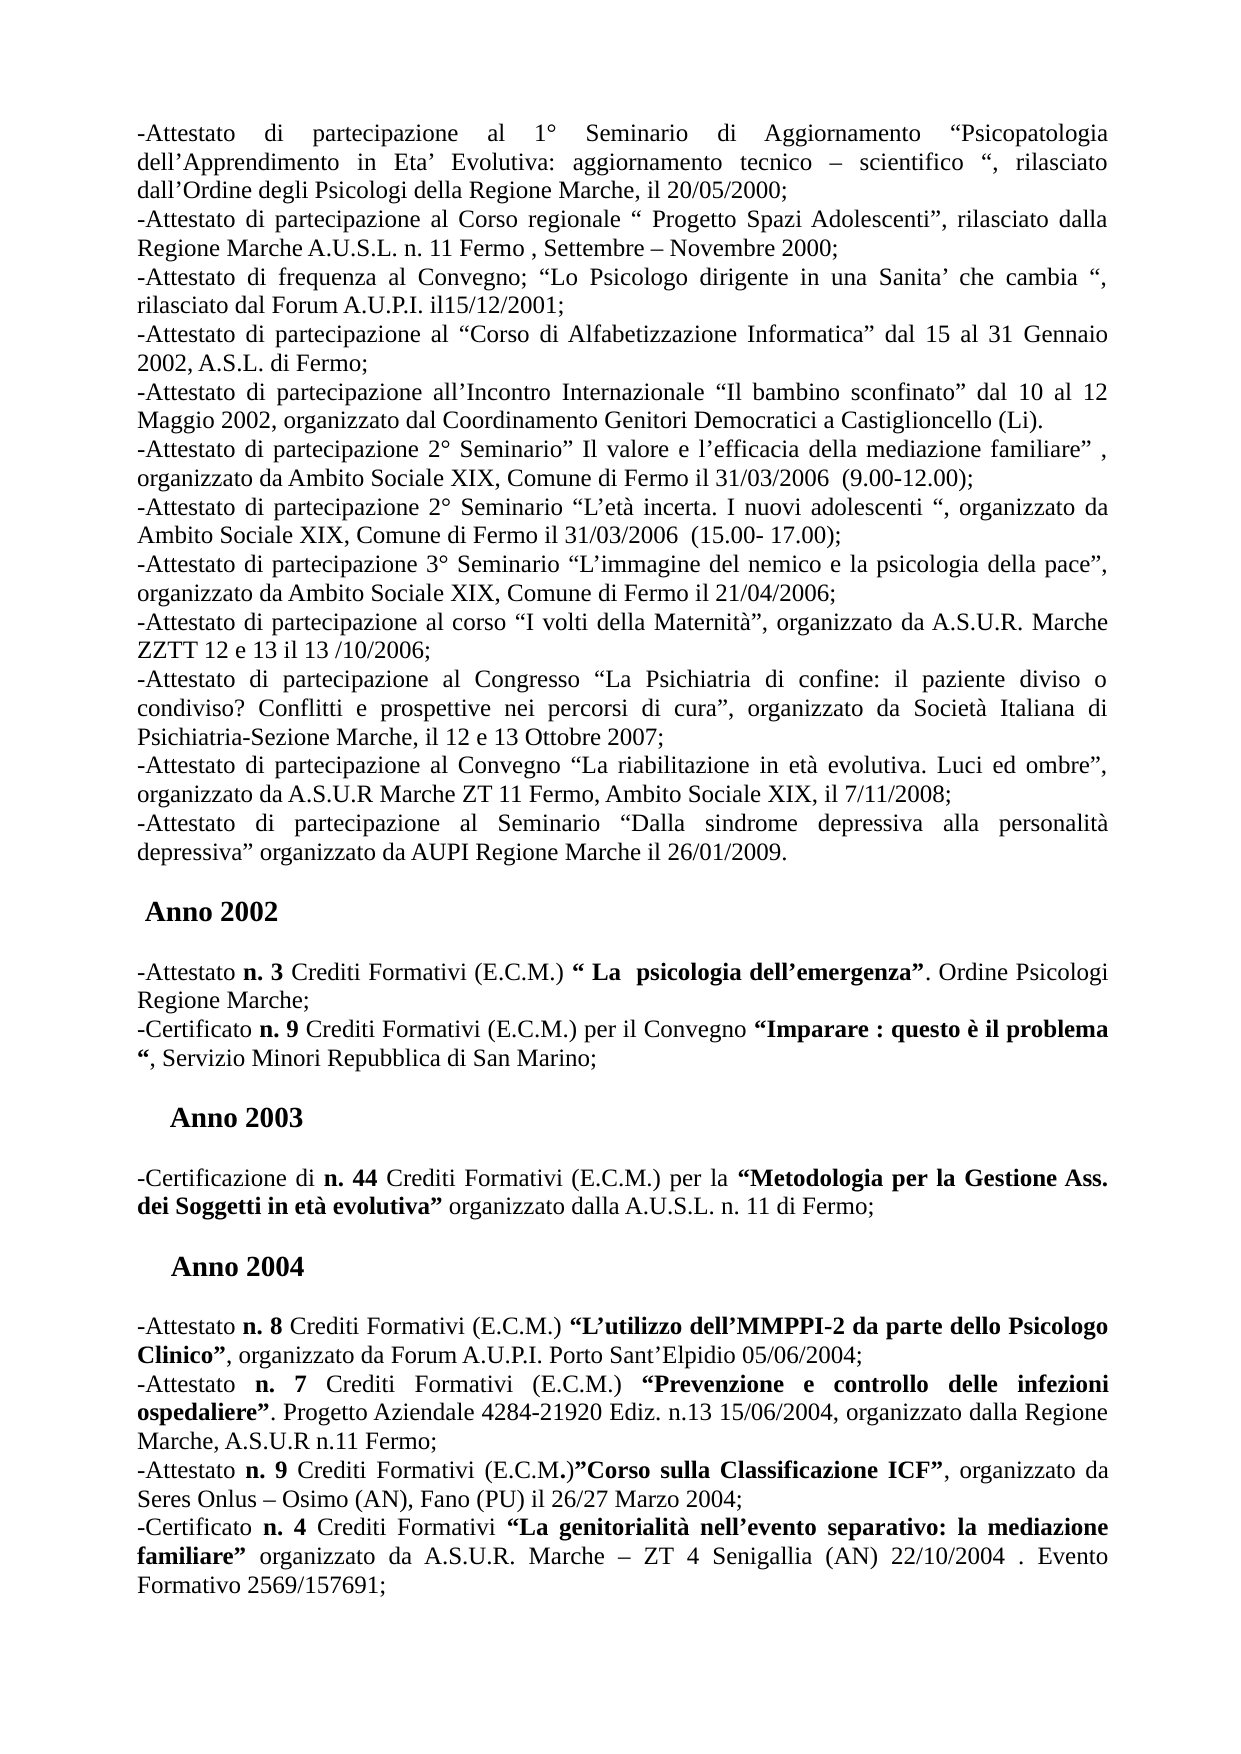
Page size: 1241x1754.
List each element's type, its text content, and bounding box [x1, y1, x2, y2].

list Attestato di partecipazione 2° Seminario” Il valore e l’efficacia della mediazione familiare” , organizzato da Ambito Sociale XIX, Comune di Fermo il 31/03/2006 (9.00-12.00); [137, 434, 1109, 492]
list Attestato di partecipazione 3° Seminario “L’immagine del nemico e la psicologia della pace”, organizzato da Ambito Sociale XIX, Comune di Fermo il 21/04/2006; [137, 549, 1109, 607]
list Certificato n. 9 Crediti Formativi (E.C.M.) per il Convegno “Imparare : questo è il problema “, Servizio Minori Repubblica di San Marino; [137, 1014, 1109, 1072]
list Attestato n. 3 Crediti Formativi (E.C.M.) “ La psicologia dell’emergenza”. Ordine Psicologi Regione Marche; [137, 957, 1109, 1014]
list Attestato di partecipazione al Corso regionale “ Progetto Spazi Adolescenti”, rilasciato dalla Regione Marche A.U.S.L. n. 11 Fermo , Settembre – Novembre 2000; [137, 204, 1109, 262]
list Attestato di frequenza al Convegno; “Lo Psicologo dirigente in una Sanita’ che cambia “, rilasciato dal Forum A.U.P.I. il15/12/2001; [137, 262, 1109, 319]
text Anno 2003 [62, 1100, 1109, 1134]
list Attestato di partecipazione al 1° Seminario di Aggiornamento “Psicopatologia dell’Apprendimento in Eta’ Evolutiva: aggiornamento tecnico – scientifico “, rilasciato dall’Ordine degli Psicologi della Regione Marche, il 20/05/2000; [137, 118, 1109, 204]
list Attestato n. 7 Crediti Formativi (E.C.M.) “Prevenzione e controllo delle infezioni ospedaliere”. Progetto Aziendale 4284-21920 Ediz. n.13 15/06/2004, organizzato dalla Regione Marche, A.S.U.R n.11 Fermo; [137, 1369, 1109, 1455]
text Anno 2004 [118, 1249, 1109, 1282]
list Attestato di partecipazione 2° Seminario “L’età incerta. I nuovi adolescenti “, organizzato da Ambito Sociale XIX, Comune di Fermo il 31/03/2006 (15.00- 17.00); [137, 492, 1109, 549]
list Certificato n. 4 Crediti Formativi “La genitorialità nell’evento separativo: la mediazione familiare” organizzato da A.S.U.R. Marche – ZT 4 Senigallia (AN) 22/10/2004 . Evento Formativo 2569/157691; [137, 1512, 1109, 1599]
text Anno 2002 [139, 894, 1128, 928]
list Attestato di partecipazione al corso “I volti della Maternità”, organizzato da A.S.U.R. Marche ZZTT 12 e 13 il 13 /10/2006; [137, 607, 1109, 664]
list Attestato n. 9 Crediti Formativi (E.C.M.)”Corso sulla Classificazione ICF”, organizzato da Seres Onlus – Osimo (AN), Fano (PU) il 26/27 Marzo 2004; [137, 1455, 1109, 1512]
list Attestato di partecipazione al Congresso “La Psichiatria di confine: il paziente diviso o condiviso? Conflitti e prospettive nei percorsi di cura”, organizzato da Società Italiana di Psichiatria-Sezione Marche, il 12 e 13 Ottobre 2007; [137, 664, 1109, 751]
list Attestato n. 8 Crediti Formativi (E.C.M.) “L’utilizzo dell’MMPPI-2 da parte dello Psicologo Clinico”, organizzato da Forum A.U.P.I. Porto Sant’Elpidio 05/06/2004; [137, 1311, 1109, 1369]
list Attestato di partecipazione al “Corso di Alfabetizzazione Informatica” dal 15 al 31 Gennaio 2002, A.S.L. di Fermo; [137, 319, 1109, 377]
list Attestato di partecipazione all’Incontro Internazionale “Il bambino sconfinato” dal 10 al 12 Maggio 2002, organizzato dal Coordinamento Genitori Democratici a Castiglioncello (Li). [137, 377, 1109, 434]
list Certificazione di n. 44 Crediti Formativi (E.C.M.) per la “Metodologia per la Gestione Ass. dei Soggetti in età evolutiva” organizzato dalla A.U.S.L. n. 11 di Fermo; [137, 1163, 1109, 1220]
list Attestato di partecipazione al Seminario “Dalla sindrome depressiva alla personalità depressiva” organizzato da AUPI Regione Marche il 26/01/2009. [137, 808, 1109, 866]
list Attestato di partecipazione al Convegno “La riabilitazione in età evolutiva. Luci ed ombre”, organizzato da A.S.U.R Marche ZT 11 Fermo, Ambito Sociale XIX, il 7/11/2008; [137, 751, 1109, 808]
